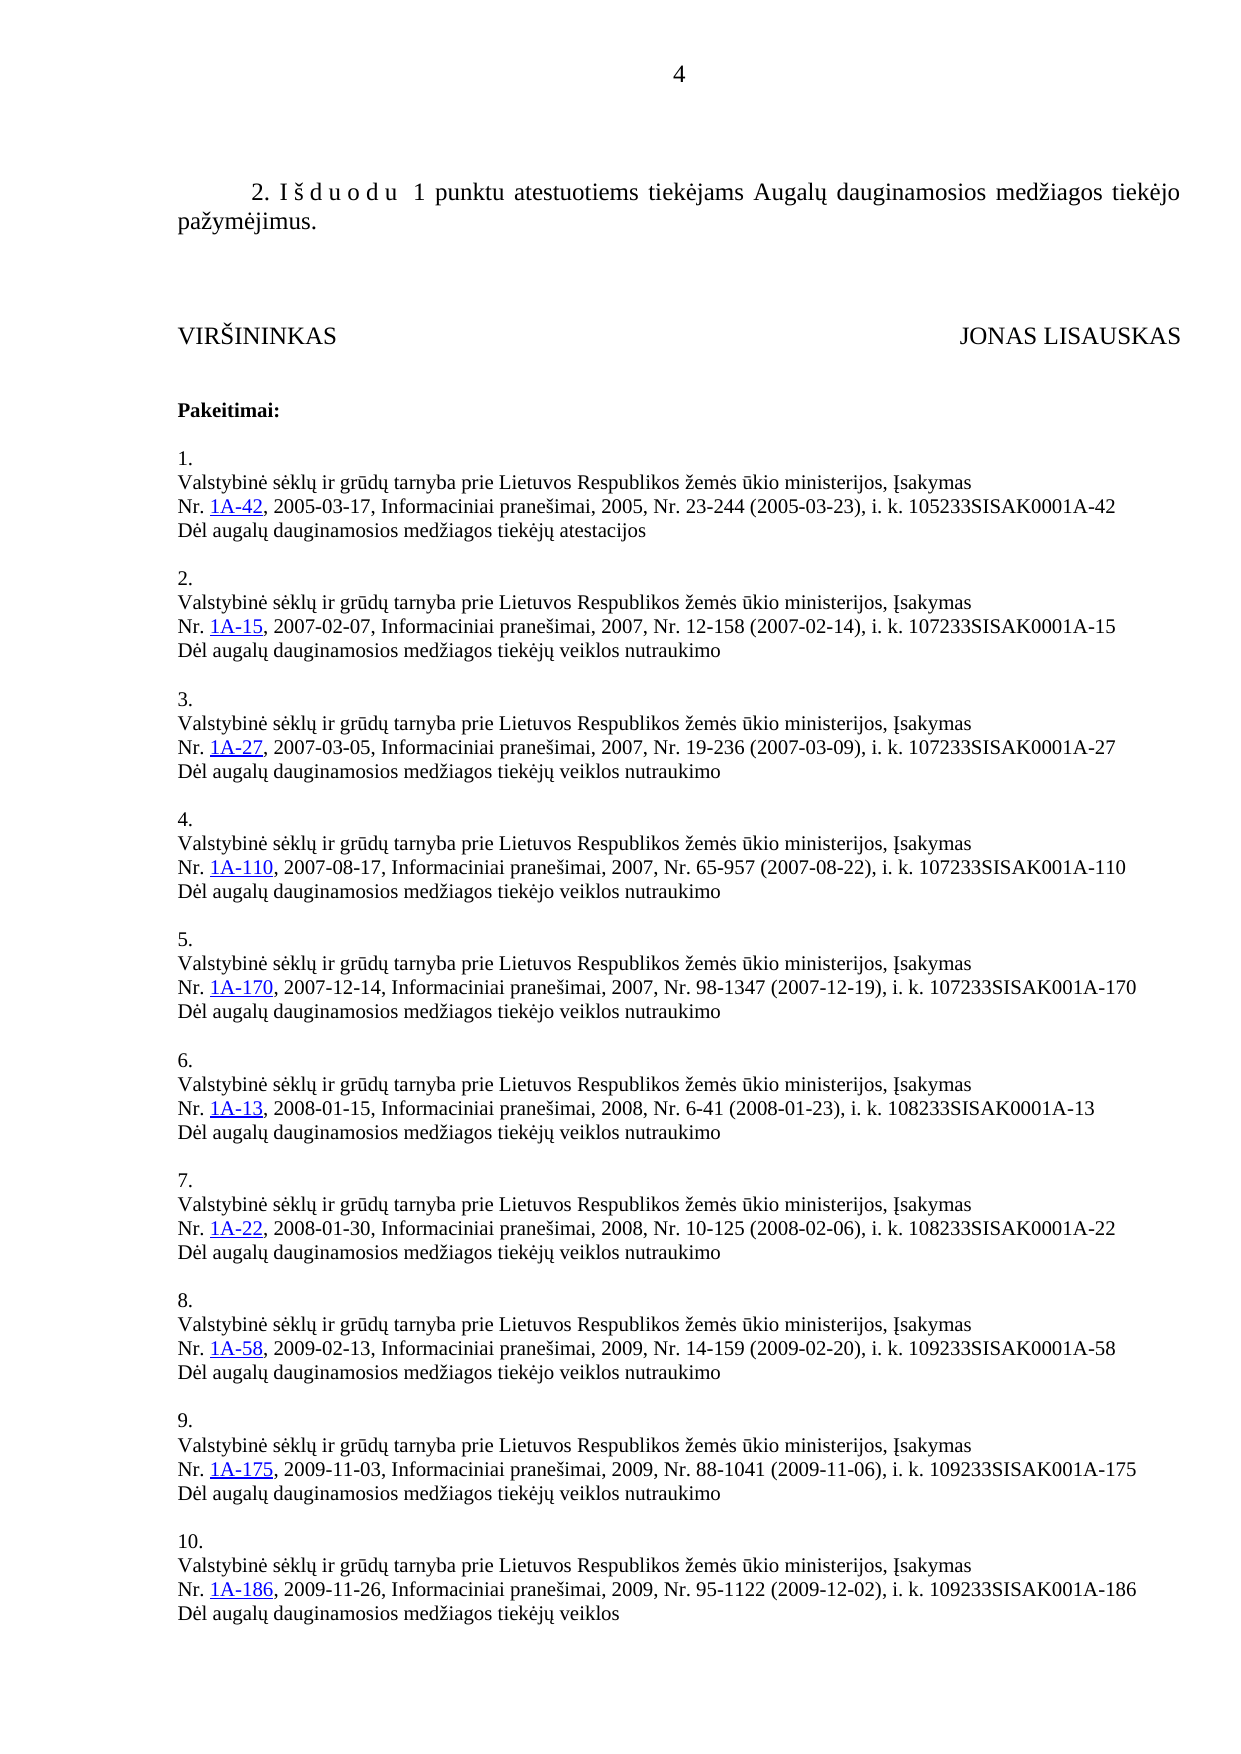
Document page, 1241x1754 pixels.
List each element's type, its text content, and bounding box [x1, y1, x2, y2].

text Nr. 1A-186, 2009-11-26, Informaciniai pranešimai, 2009, Nr. 95-1122 (2009-12-02), i. k. 109233SISAK001A-186 [177, 1577, 1181, 1601]
text 5. [177, 927, 1181, 951]
text Dėl augalų dauginamosios medžiagos tiekėjų veiklos nutraukimo [177, 1481, 1181, 1505]
text 7. [177, 1168, 1181, 1192]
text Nr. 1A-110, 2007-08-17, Informaciniai pranešimai, 2007, Nr. 65-957 (2007-08-22), i. k. 107233SISAK001A-110 [177, 855, 1181, 879]
text 4. [177, 807, 1181, 831]
text Valstybinė sėklų ir grūdų tarnyba prie Lietuvos Respublikos žemės ūkio ministerijos, Įsakymas [177, 1553, 1181, 1577]
text Nr. 1A-13, 2008-01-15, Informaciniai pranešimai, 2008, Nr. 6-41 (2008-01-23), i. k. 108233SISAK0001A-13 [177, 1096, 1181, 1120]
text Valstybinė sėklų ir grūdų tarnyba prie Lietuvos Respublikos žemės ūkio ministerijos, Įsakymas [177, 951, 1181, 975]
text Dėl augalų dauginamosios medžiagos tiekėjo veiklos nutraukimo [177, 879, 1181, 903]
text Dėl augalų dauginamosios medžiagos tiekėjų veiklos [177, 1601, 1181, 1625]
text Nr. 1A-170, 2007-12-14, Informaciniai pranešimai, 2007, Nr. 98-1347 (2007-12-19), i. k. 107233SISAK001A-170 [177, 975, 1181, 999]
text Valstybinė sėklų ir grūdų tarnyba prie Lietuvos Respublikos žemės ūkio ministerijos, Įsakymas [177, 1192, 1181, 1216]
text Nr. 1A-42, 2005-03-17, Informaciniai pranešimai, 2005, Nr. 23-244 (2005-03-23), i. k. 105233SISAK0001A-42 [177, 494, 1181, 518]
text 8. [177, 1288, 1181, 1312]
text Valstybinė sėklų ir grūdų tarnyba prie Lietuvos Respublikos žemės ūkio ministerijos, Įsakymas [177, 711, 1181, 735]
text Dėl augalų dauginamosios medžiagos tiekėjų atestacijos [177, 518, 1181, 542]
text 2. [177, 566, 1181, 590]
text Valstybinė sėklų ir grūdų tarnyba prie Lietuvos Respublikos žemės ūkio ministerijos, Įsakymas [177, 1312, 1181, 1336]
text 2. Išduodu 1 punktu atestuotiems tiekėjams Augalų dauginamosios medžiagos tiekėjo pažymėjimus. [177, 177, 1181, 235]
text Dėl augalų dauginamosios medžiagos tiekėjo veiklos nutraukimo [177, 1360, 1181, 1384]
text Nr. 1A-22, 2008-01-30, Informaciniai pranešimai, 2008, Nr. 10-125 (2008-02-06), i. k. 108233SISAK0001A-22 [177, 1216, 1181, 1240]
text Dėl augalų dauginamosios medžiagos tiekėjų veiklos nutraukimo [177, 759, 1181, 783]
text Valstybinė sėklų ir grūdų tarnyba prie Lietuvos Respublikos žemės ūkio ministerijos, Įsakymas [177, 1432, 1181, 1457]
text Dėl augalų dauginamosios medžiagos tiekėjų veiklos nutraukimo [177, 1240, 1181, 1264]
text Valstybinė sėklų ir grūdų tarnyba prie Lietuvos Respublikos žemės ūkio ministerijos, Įsakymas [177, 1072, 1181, 1096]
text Dėl augalų dauginamosios medžiagos tiekėjų veiklos nutraukimo [177, 638, 1181, 662]
text 9. [177, 1408, 1181, 1432]
text 10. [177, 1529, 1181, 1553]
text Valstybinė sėklų ir grūdų tarnyba prie Lietuvos Respublikos žemės ūkio ministerijos, Įsakymas [177, 470, 1181, 494]
text Pakeitimai: [177, 398, 1181, 422]
text 6. [177, 1047, 1181, 1072]
text 3. [177, 687, 1181, 711]
text Valstybinė sėklų ir grūdų tarnyba prie Lietuvos Respublikos žemės ūkio ministerijos, Įsakymas [177, 590, 1181, 614]
text Nr. 1A-15, 2007-02-07, Informaciniai pranešimai, 2007, Nr. 12-158 (2007-02-14), i. k. 107233SISAK0001A-15 [177, 614, 1181, 638]
text Nr. 1A-175, 2009-11-03, Informaciniai pranešimai, 2009, Nr. 88-1041 (2009-11-06), i. k. 109233SISAK001A-175 [177, 1457, 1181, 1481]
text VIRŠININKAS JONAS LISAUSKAS [177, 321, 1181, 350]
text Nr. 1A-58, 2009-02-13, Informaciniai pranešimai, 2009, Nr. 14-159 (2009-02-20), i. k. 109233SISAK0001A-58 [177, 1336, 1181, 1360]
text 1. [177, 446, 1181, 470]
text Nr. 1A-27, 2007-03-05, Informaciniai pranešimai, 2007, Nr. 19-236 (2007-03-09), i. k. 107233SISAK0001A-27 [177, 735, 1181, 759]
text Dėl augalų dauginamosios medžiagos tiekėjų veiklos nutraukimo [177, 1120, 1181, 1144]
text Dėl augalų dauginamosios medžiagos tiekėjo veiklos nutraukimo [177, 999, 1181, 1023]
text Valstybinė sėklų ir grūdų tarnyba prie Lietuvos Respublikos žemės ūkio ministerijos, Įsakymas [177, 831, 1181, 855]
